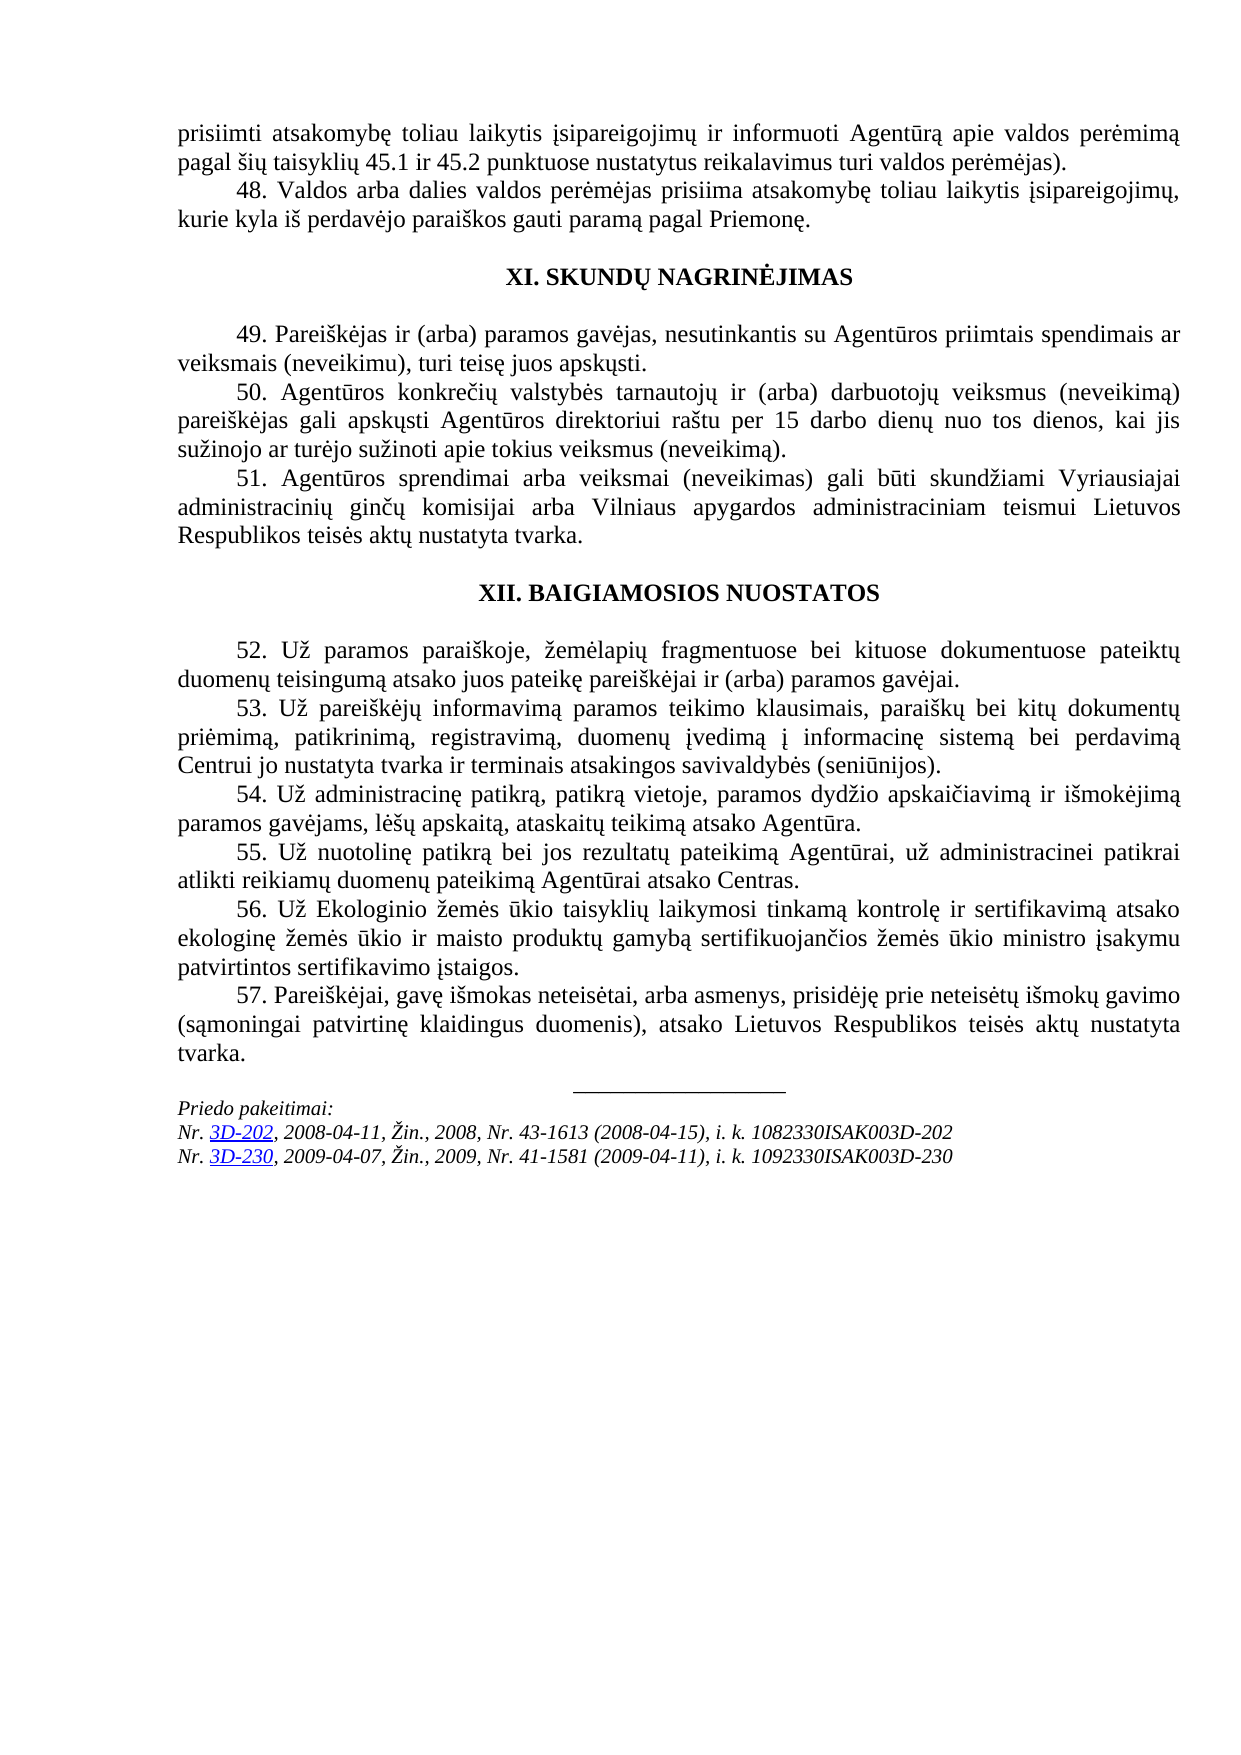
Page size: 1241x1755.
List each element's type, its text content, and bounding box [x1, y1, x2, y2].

text 51. Agentūros sprendimai arba veiksmai (neveikimas) gali būti skundžiami Vyriausiajai administracinių ginčų komisijai arba Vilniaus apygardos administraciniam teismui Lietuvos Respublikos teisės aktų nustatyta tvarka. [177, 463, 1181, 549]
text 56. Už Ekologinio žemės ūkio taisyklių laikymosi tinkamą kontrolę ir sertifikavimą atsako ekologinę žemės ūkio ir maisto produktų gamybą sertifikuojančios žemės ūkio ministro įsakymu patvirtintos sertifikavimo įstaigos. [177, 894, 1181, 981]
text 50. Agentūros konkrečių valstybės tarnautojų ir (arba) darbuotojų veiksmus (neveikimą) pareiškėjas gali apskųsti Agentūros direktoriui raštu per 15 darbo dienų nuo tos dienos, kai jis sužinojo ar turėjo sužinoti apie tokius veiksmus (neveikimą). [177, 377, 1181, 463]
text 52. Už paramos paraiškoje, žemėlapių fragmentuose bei kituose dokumentuose pateiktų duomenų teisingumą atsako juos pateikę pareiškėjai ir (arba) paramos gavėjai. [177, 636, 1181, 693]
text Nr. 3D-202, 2008-04-11, Žin., 2008, Nr. 43-1613 (2008-04-15), i. k. 1082330ISAK003D-202 [177, 1120, 1181, 1144]
text Nr. 3D-230, 2009-04-07, Žin., 2009, Nr. 41-1581 (2009-04-11), i. k. 1092330ISAK003D-230 [177, 1144, 1181, 1168]
text 49. Pareiškėjas ir (arba) paramos gavėjas, nesutinkantis su Agentūros priimtais spendimais ar veiksmais (neveikimu), turi teisę juos apskųsti. [177, 319, 1181, 377]
text 54. Už administracinę patikrą, patikrą vietoje, paramos dydžio apskaičiavimą ir išmokėjimą paramos gavėjams, lėšų apskaitą, ataskaitų teikimą atsako Agentūra. [177, 779, 1181, 837]
text 53. Už pareiškėjų informavimą paramos teikimo klausimais, paraiškų bei kitų dokumentų priėmimą, patikrinimą, registravimą, duomenų įvedimą į informacinę sistemą bei perdavimą Centrui jo nustatyta tvarka ir terminais atsakingos savivaldybės (seniūnijos). [177, 693, 1181, 779]
text 57. Pareiškėjai, gavę išmokas neteisėtai, arba asmenys, prisidėję prie neteisėtų išmokų gavimo (sąmoningai patvirtinę klaidingus duomenis), atsako Lietuvos Respublikos teisės aktų nustatyta tvarka. [177, 981, 1181, 1067]
text Priedo pakeitimai: [177, 1096, 1181, 1120]
text 48. Valdos arba dalies valdos perėmėjas prisiima atsakomybę toliau laikytis įsipareigojimų, kurie kyla iš perdavėjo paraiškos gauti paramą pagal Priemonę. [177, 176, 1181, 233]
text _________________ [177, 1067, 1181, 1096]
text prisiimti atsakomybę toliau laikytis įsipareigojimų ir informuoti Agentūrą apie valdos perėmimą pagal šių taisyklių 45.1 ir 45.2 punktuose nustatytus reikalavimus turi valdos perėmėjas). [177, 118, 1181, 176]
text XI. SKUNDŲ NAGRINĖJIMAS [177, 262, 1181, 291]
text 55. Už nuotolinę patikrą bei jos rezultatų pateikimą Agentūrai, už administracinei patikrai atlikti reikiamų duomenų pateikimą Agentūrai atsako Centras. [177, 837, 1181, 894]
text XII. BAIGIAMOSIOS NUOSTATOS [177, 578, 1181, 607]
